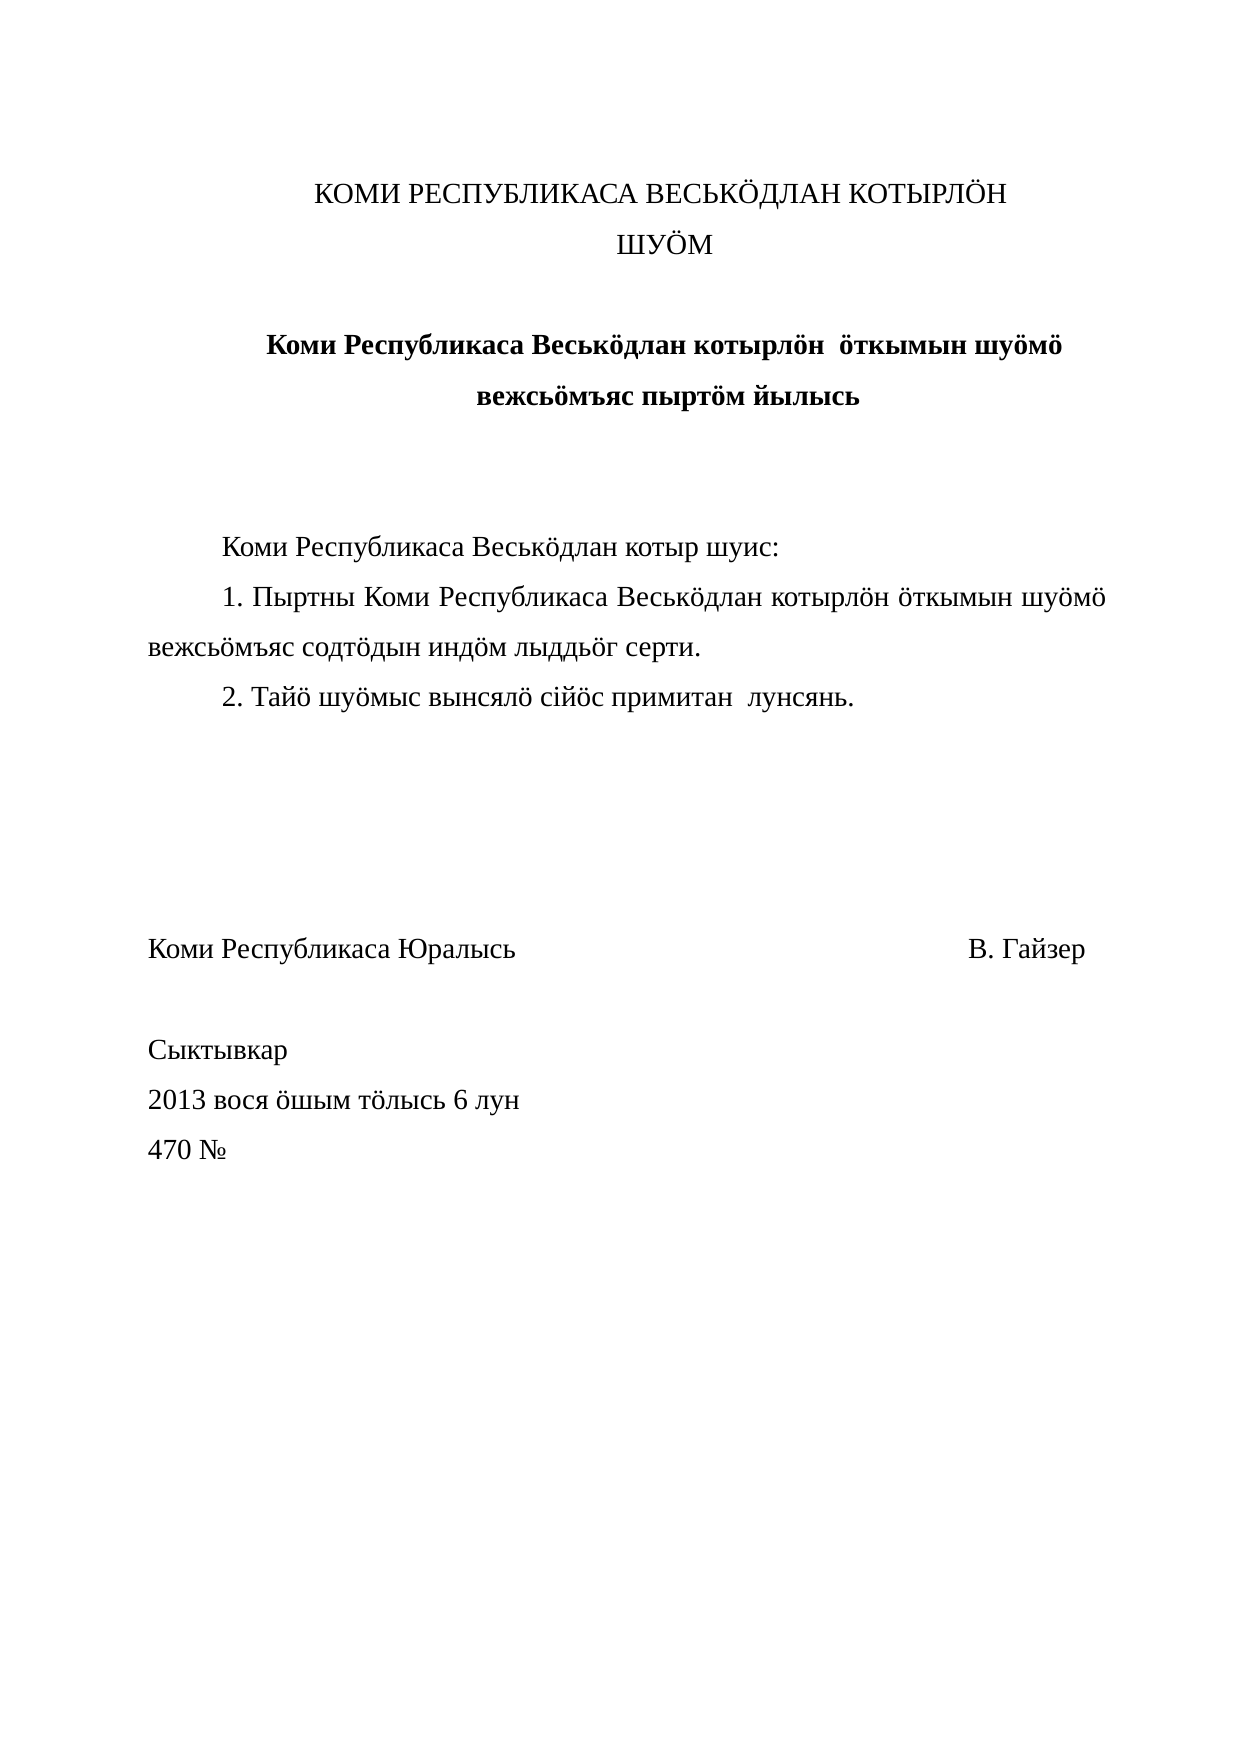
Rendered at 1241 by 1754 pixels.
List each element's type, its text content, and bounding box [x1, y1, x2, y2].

text КОМИ РЕСПУБЛИКАСА ВЕСЬКӦДЛАН КОТЫРЛӦН [148, 176, 1107, 210]
text Коми Республикаса Веськӧдлан котыр шуис: [148, 529, 1107, 562]
text 1. Пыртны Коми Республикаса Веськӧдлан котырлӧн ӧткымын шуӧмӧ вежсьӧмъяс содтӧдын индӧм лыддьӧг серти. [148, 579, 1107, 663]
text вежсьӧмъяс пыртӧм йылысь [148, 378, 1107, 411]
text ШУӦМ [148, 227, 1107, 260]
text 2013 вося ӧшым тӧлысь 6 лун [148, 1082, 1107, 1116]
text 470 № [148, 1132, 1107, 1166]
text Коми Республикаса Юралысь В. Гайзер [148, 931, 1107, 965]
text Коми Республикаса Веськӧдлан котырлӧн ӧткымын шуӧмӧ [148, 327, 1107, 361]
text Сыктывкар [148, 1032, 1107, 1065]
text 2. Тайӧ шуӧмыс вынсялӧ сійӧс примитан лунсянь. [148, 679, 1107, 713]
